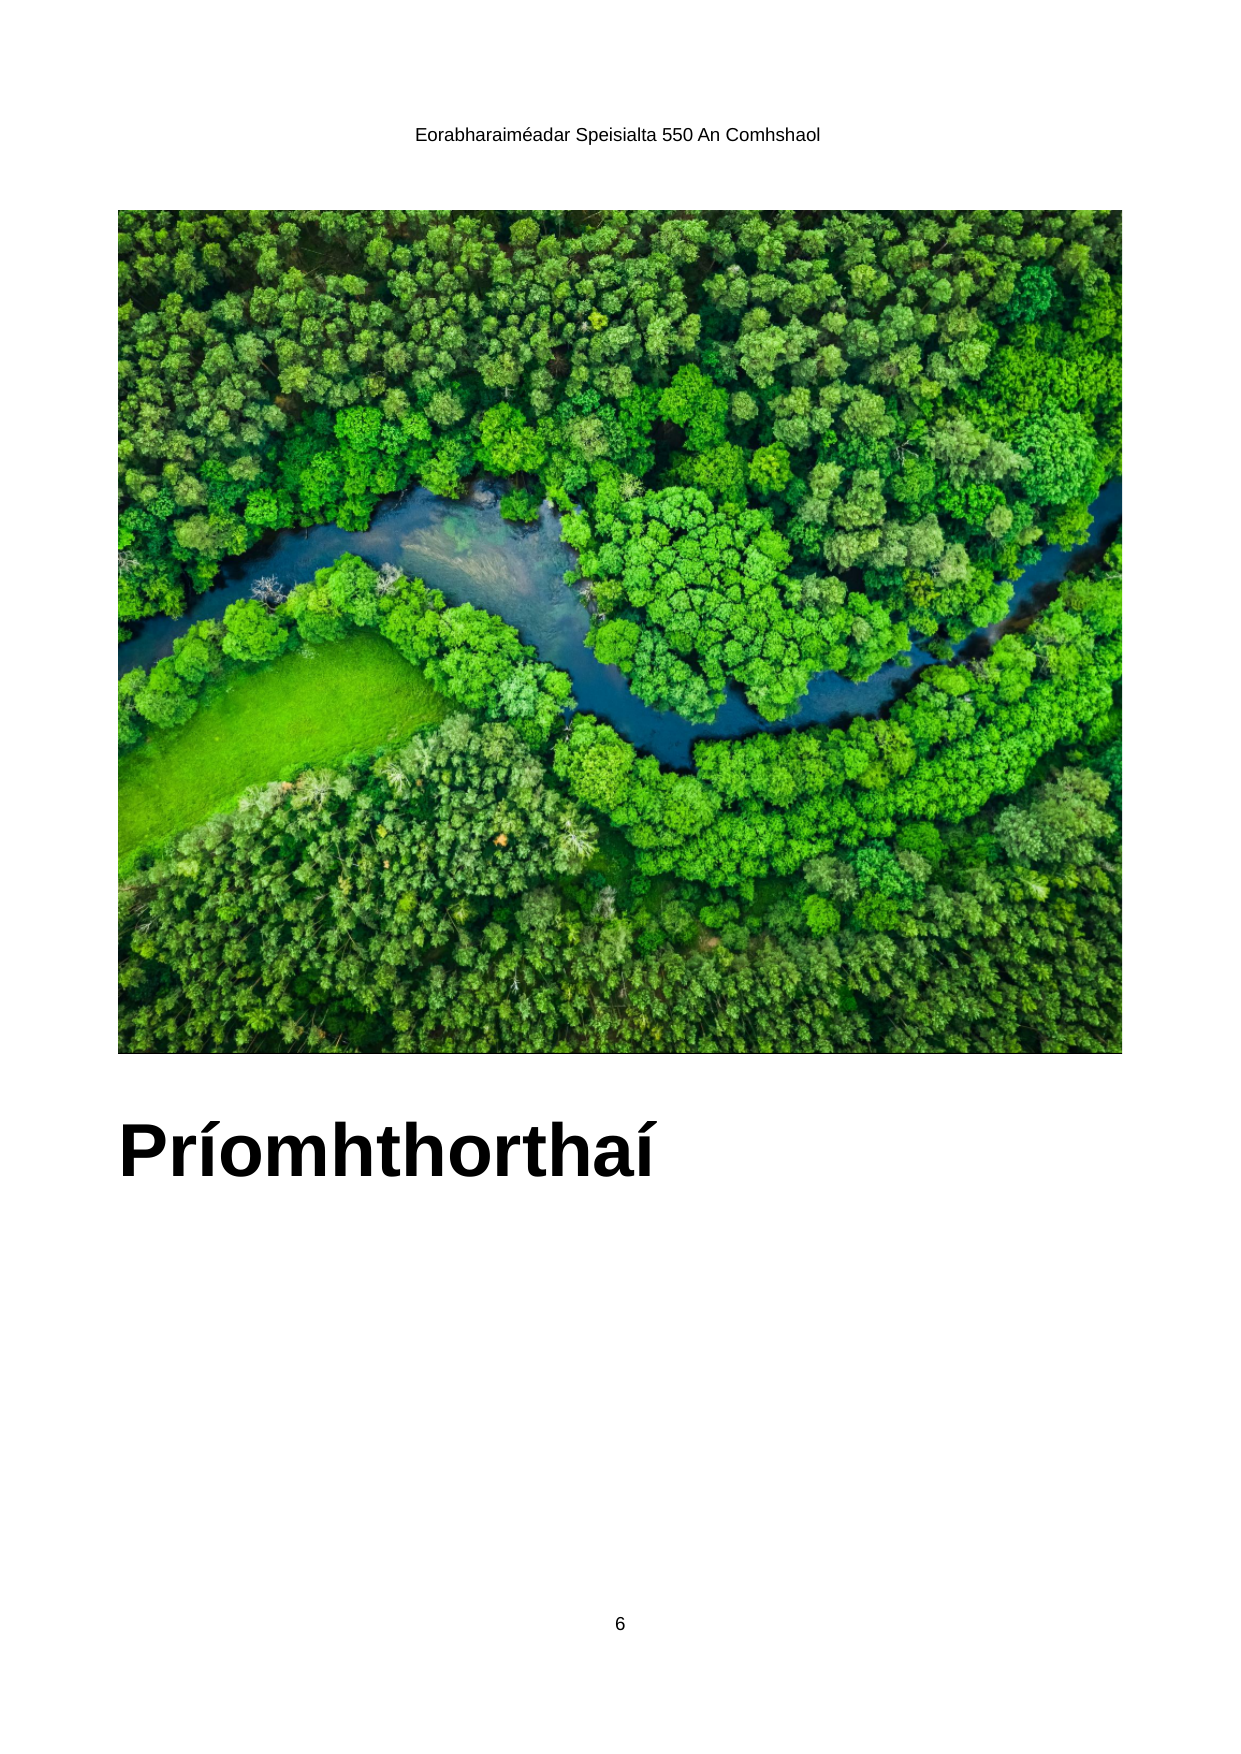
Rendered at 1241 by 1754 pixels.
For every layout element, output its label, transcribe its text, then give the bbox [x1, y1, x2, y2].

subtitle Príomhthorthaí [118, 1106, 1122, 1192]
picture [118, 210, 1123, 1054]
